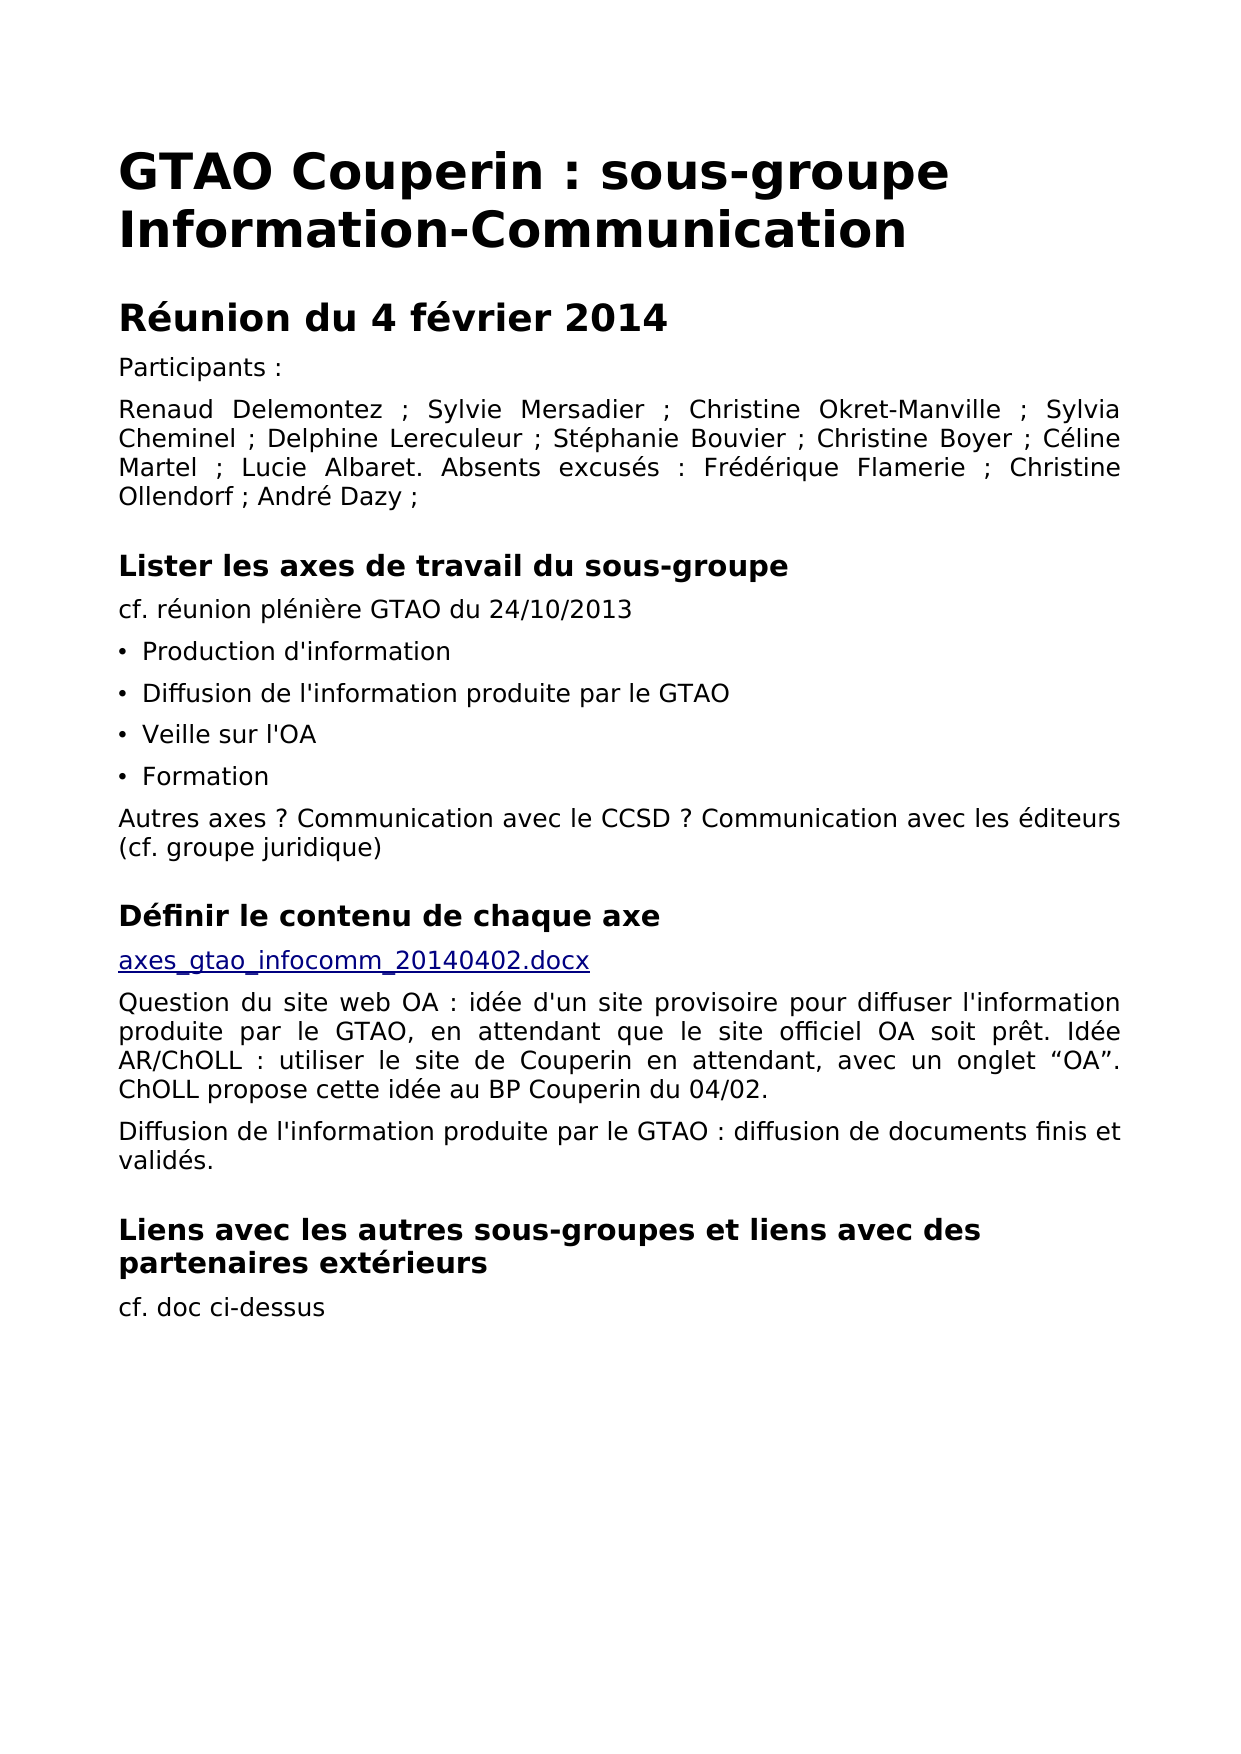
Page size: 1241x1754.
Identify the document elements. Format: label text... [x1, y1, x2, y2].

text Participants : [118, 353, 1122, 382]
text Renaud Delemontez ; Sylvie Mersadier ; Christine Okret-Manville ; Sylvia Cheminel ; Delphine Lereculeur ; Stéphanie Bouvier ; Christine Boyer ; Céline Martel ; Lucie Albaret. Absents excusés : Frédérique Flamerie ; Christine Ollendorf ; André Dazy ; [118, 395, 1122, 512]
list Diffusion de l'information produite par le GTAO [118, 679, 1122, 708]
text axes_gtao_infocomm_20140402.docx [118, 946, 1122, 975]
list Production d'information [118, 637, 1122, 666]
text cf. réunion plénière GTAO du 24/10/2013 [118, 596, 1122, 625]
text Question du site web OA : idée d'un site provisoire pour diffuser l'information produite par le GTAO, en attendant que le site officiel OA soit prêt. Idée AR/ChOLL : utiliser le site de Couperin en attendant, avec un onglet “OA”. ChOLL propose cette idée au BP Couperin du 04/02. [118, 988, 1122, 1104]
text Diffusion de l'information produite par le GTAO : diffusion de documents finis et validés. [118, 1117, 1122, 1175]
list Formation [118, 762, 1122, 791]
text Autres axes ? Communication avec le CCSD ? Communication avec les éditeurs (cf. groupe juridique) [118, 804, 1122, 862]
subtitle GTAO Couperin : sous-groupe Information-Communication [118, 143, 1122, 259]
subtitle Définir le contenu de chaque axe [118, 900, 1122, 934]
text cf. doc ci-dessus [118, 1293, 1122, 1322]
subtitle Lister les axes de travail du sous-groupe [118, 549, 1122, 583]
subtitle Liens avec les autres sous-groupes et liens avec des partenaires extérieurs [118, 1213, 1122, 1281]
subtitle Réunion du 4 février 2014 [118, 297, 1122, 341]
list Veille sur l'OA [118, 721, 1122, 750]
